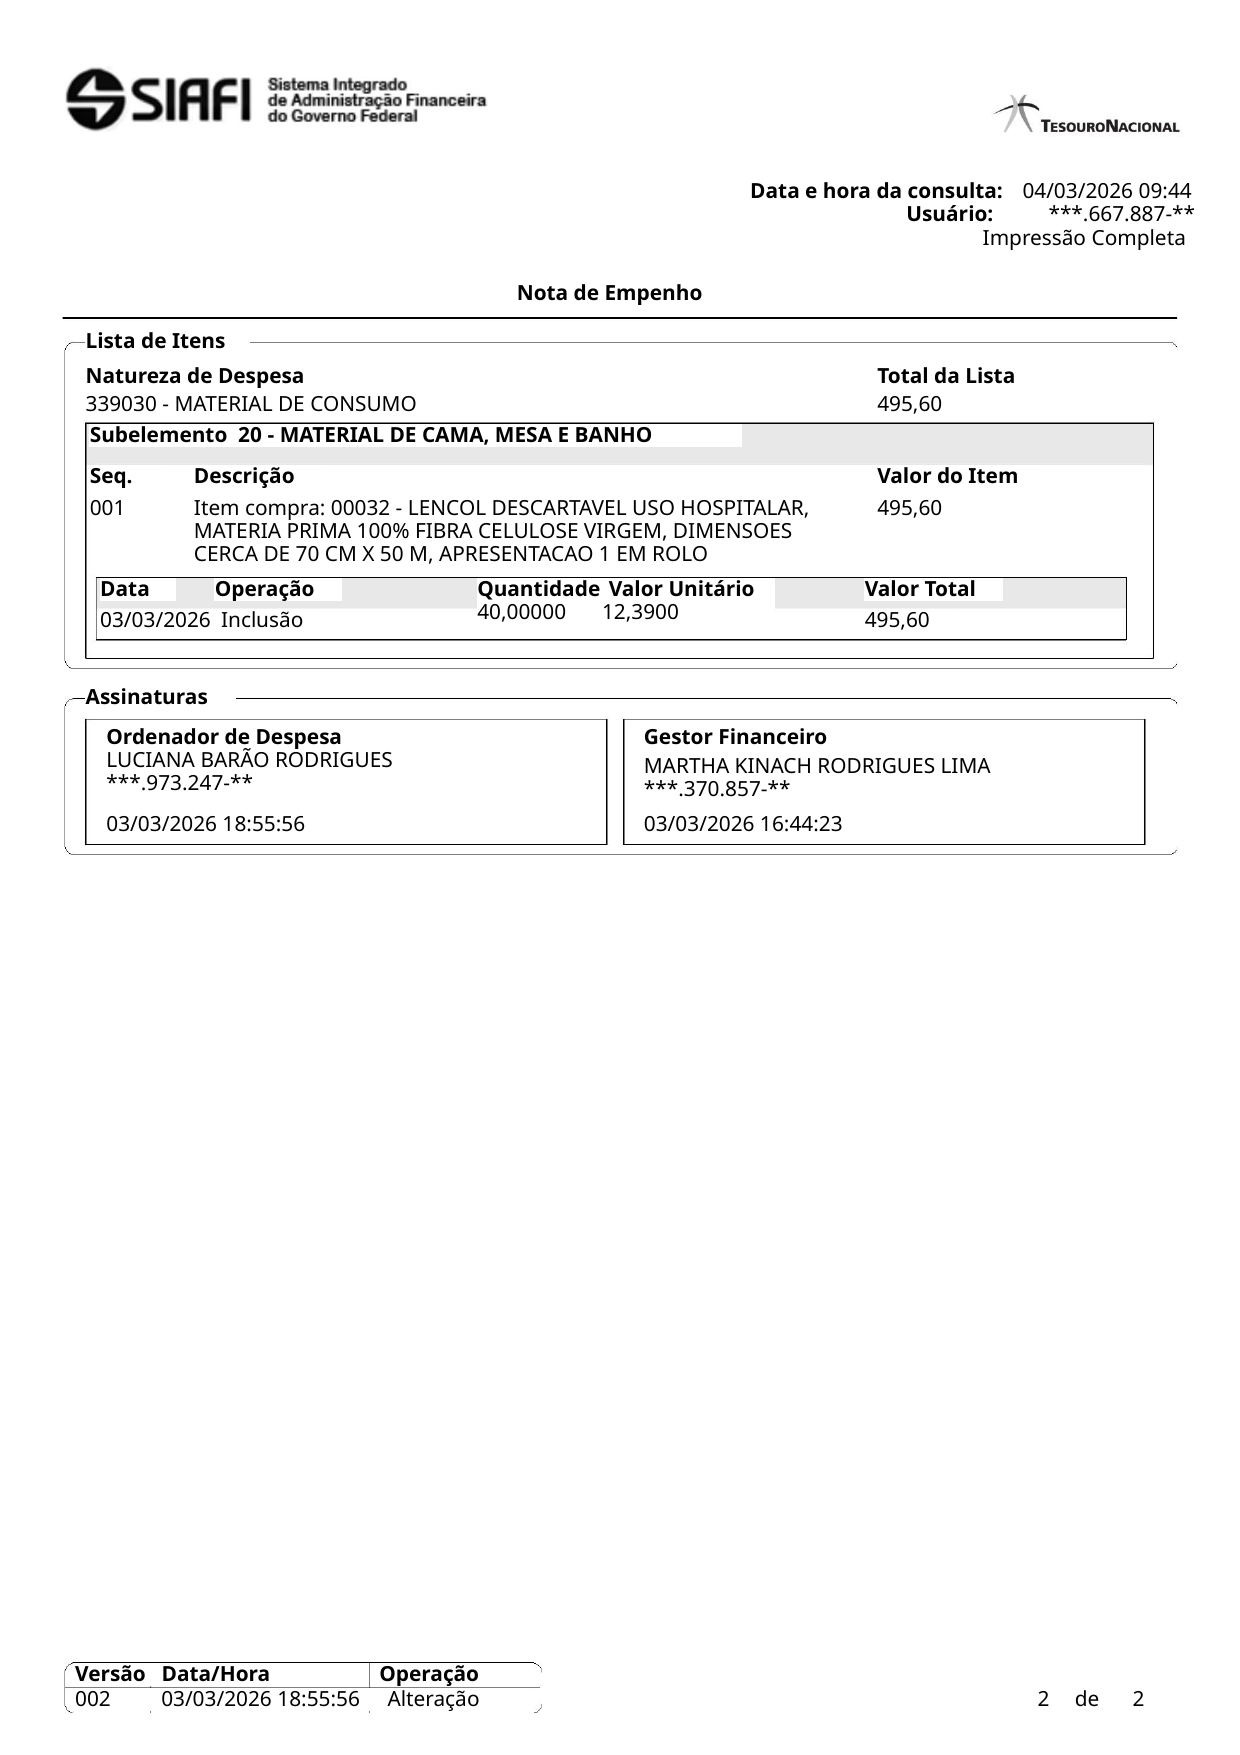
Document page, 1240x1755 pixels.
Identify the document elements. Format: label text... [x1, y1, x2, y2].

text Quantidade Valor Unitário [477, 578, 775, 601]
text Nota de Empenho [517, 282, 725, 305]
text Operação [214, 578, 342, 601]
text Assinaturas [85, 686, 236, 709]
text Seq. [89, 465, 165, 488]
text MATERIA PRIMA 100% FIBRA CELULOSE VIRGEM, DIMENSOES [194, 520, 929, 543]
text Valor Total [864, 578, 1003, 601]
text ***.973.247-** [106, 772, 452, 795]
text MARTHA KINACH RODRIGUES LIMA [644, 755, 1056, 778]
text Lista de Itens [85, 330, 250, 353]
text LUCIANA BARÃO RODRIGUES [106, 749, 452, 772]
text 2 [1037, 1688, 1074, 1711]
text 40,00000 12,3900 [477, 601, 775, 624]
text 495,60 [877, 497, 972, 520]
text Ordenador de Despesa [106, 726, 452, 749]
text 001 [89, 497, 156, 520]
text Natureza de Despesa [85, 365, 326, 388]
text 03/03/2026 16:44:23 [644, 813, 866, 836]
text Total da Lista [877, 365, 1042, 388]
text 03/03/2026 18:55:56 [106, 813, 328, 836]
text 495,60 [877, 392, 972, 416]
text Valor do Item [877, 465, 1040, 488]
text Operação [379, 1663, 506, 1686]
text CERCA DE 70 CM X 50 M, APRESENTACAO 1 EM ROLO [194, 543, 929, 566]
text ***.370.857-** [644, 778, 1056, 801]
text de [1074, 1688, 1129, 1711]
text 339030 - MATERIAL DE CONSUMO [85, 392, 478, 416]
text 495,60 [864, 609, 959, 632]
text 2 [1132, 1688, 1175, 1711]
text Descrição [194, 465, 324, 488]
text 002 03/03/2026 18:55:56 Alteração [75, 1688, 526, 1711]
text Item compra: 00032 - LENCOL DESCARTAVEL USO HOSPITALAR, [194, 497, 877, 520]
text Versão Data/Hora [75, 1663, 290, 1686]
text Usuário: ***.667.887-** [906, 203, 1238, 226]
text Gestor Financeiro [644, 726, 853, 749]
text Subelemento 20 - MATERIAL DE CAMA, MESA E BANHO [89, 424, 742, 447]
text Data [100, 578, 176, 601]
text 03/03/2026 Inclusão [100, 609, 323, 632]
text Impressão Completa [982, 226, 1238, 249]
text Data e hora da consulta: 04/03/2026 09:44 [750, 180, 1238, 203]
